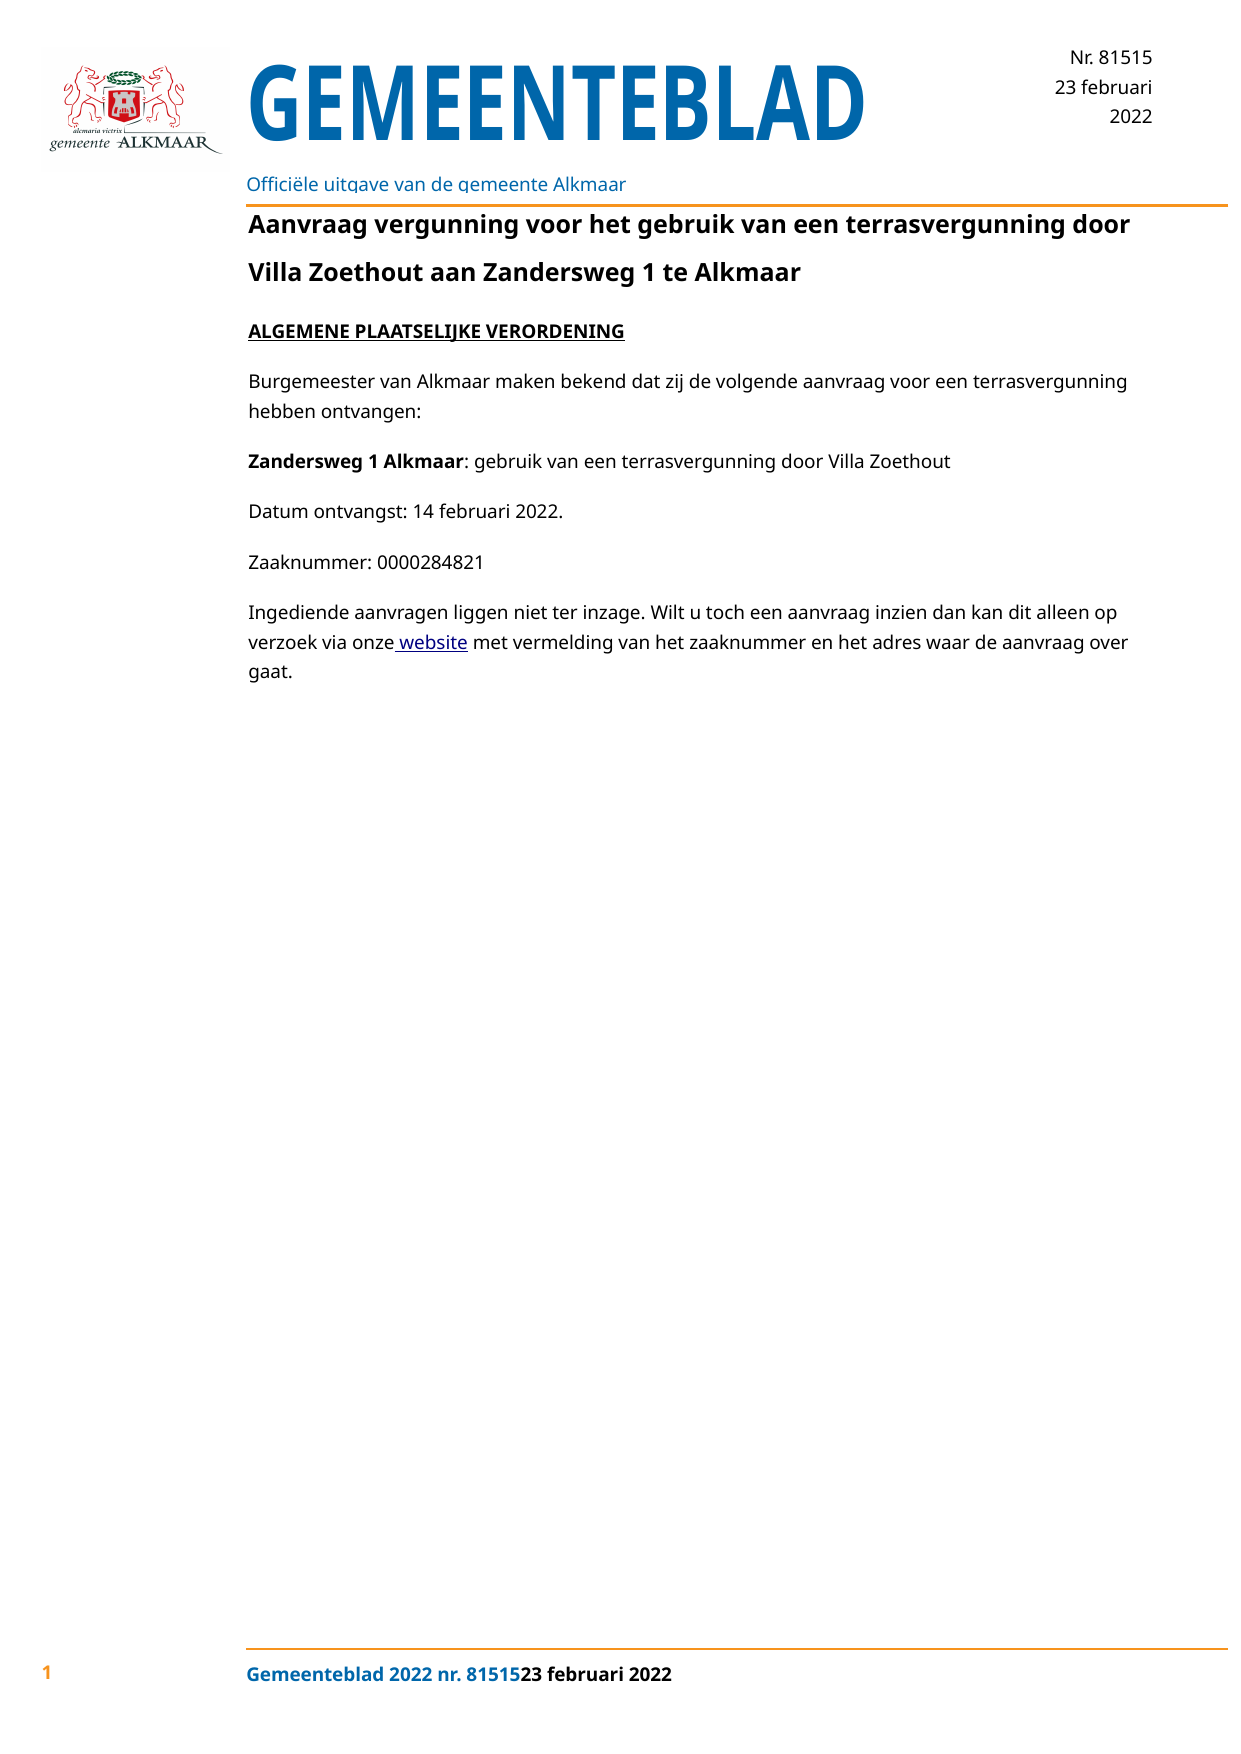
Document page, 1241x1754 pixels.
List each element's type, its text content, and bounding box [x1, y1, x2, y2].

text Aanvraag vergunning voor het gebruik van een terrasvergunning door Villa Zoethout aan Zandersweg 1 te Alkmaar [248, 207, 1152, 288]
text ALGEMENE PLAATSELIJKE VERORDENING [248, 318, 1152, 344]
text Burgemeester van Alkmaar maken bekend dat zij de volgende aanvraag voor een terrasvergunning hebben ontvangen: [248, 368, 1152, 424]
picture [41, 47, 231, 172]
text Ingediende aanvragen liggen niet ter inzage. Wilt u toch een aanvraag inzien dan kan dit alleen op verzoek via onze website met vermelding van het zaaknummer en het adres waar de aanvraag over gaat. [248, 599, 1152, 684]
text Zandersweg 1 Alkmaar: gebruik van een terrasvergunning door Villa Zoethout [248, 448, 1152, 474]
text Zaaknummer: 0000284821 [248, 549, 1152, 575]
text Datum ontvangst: 14 februari 2022. [248, 499, 1152, 524]
